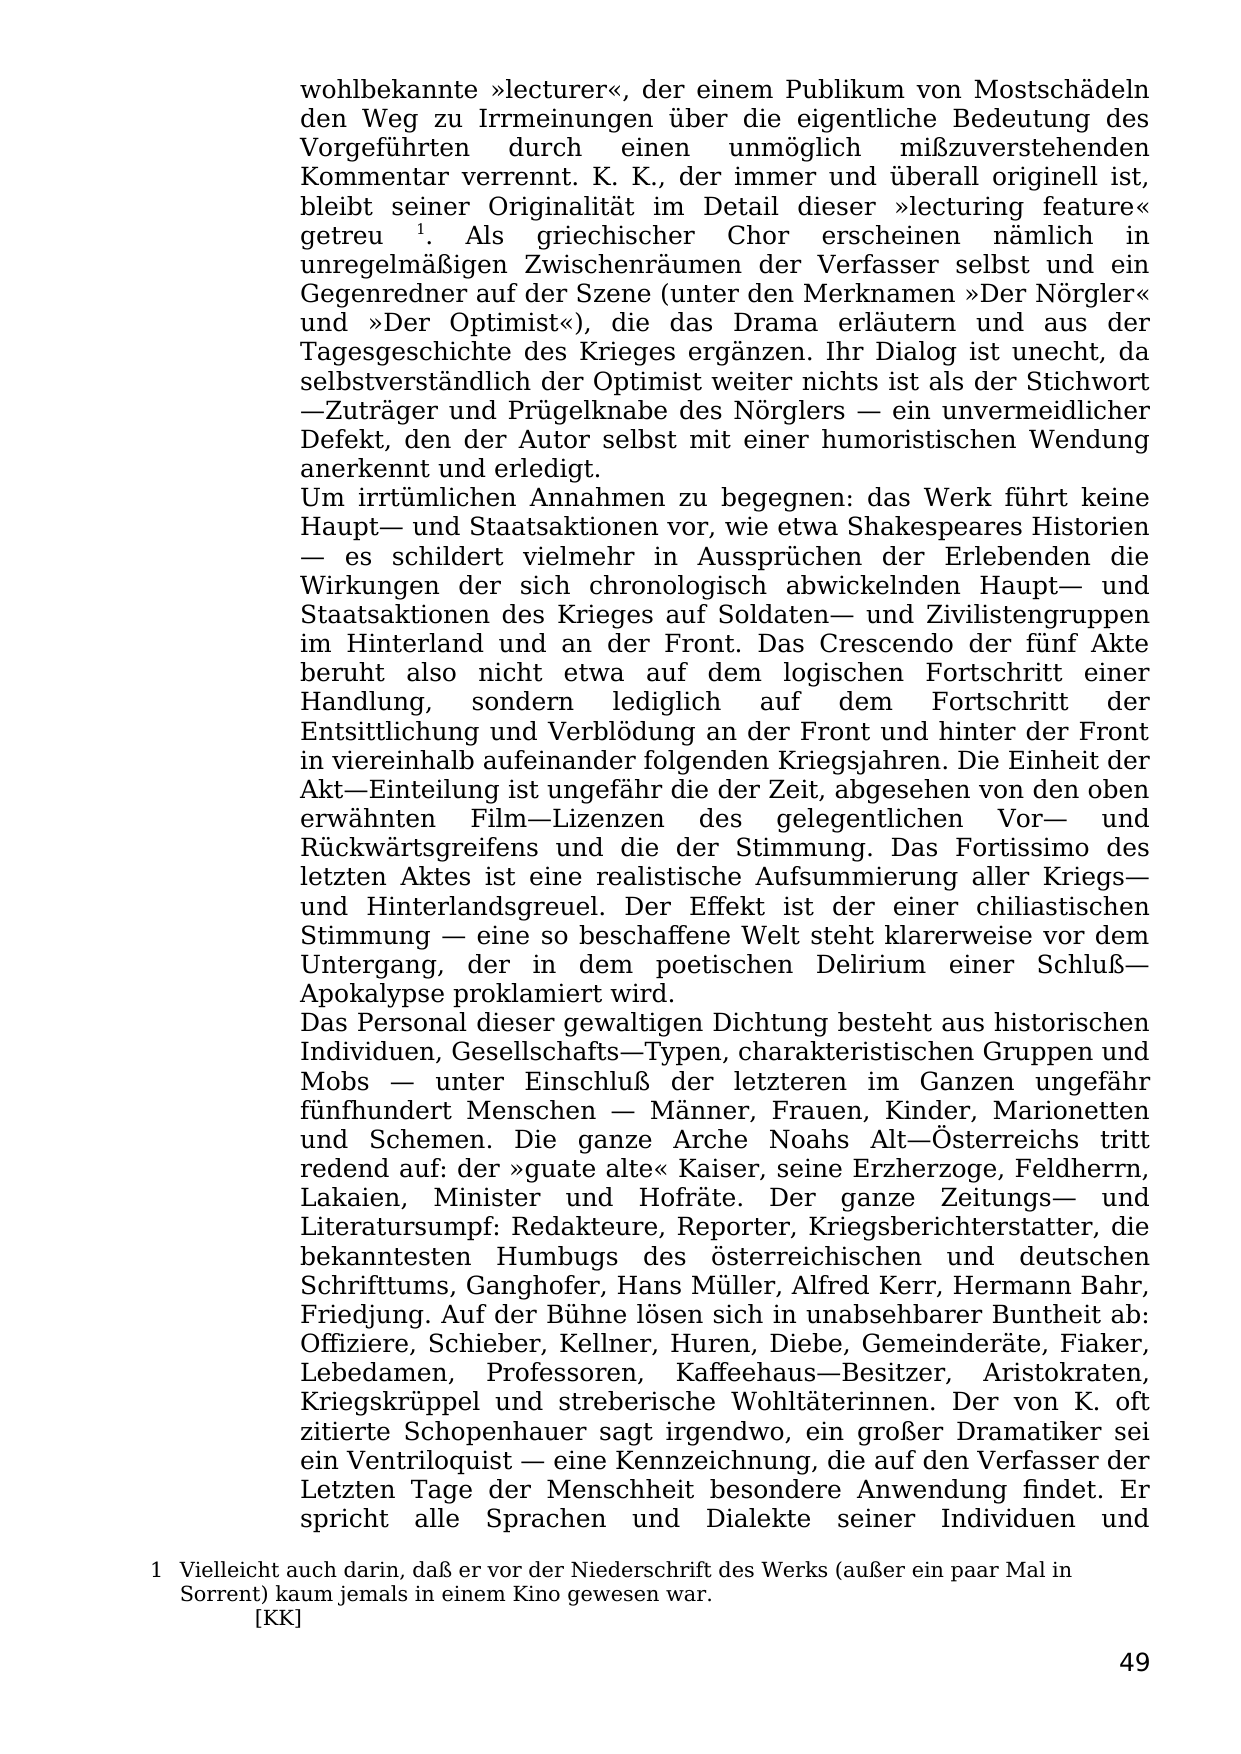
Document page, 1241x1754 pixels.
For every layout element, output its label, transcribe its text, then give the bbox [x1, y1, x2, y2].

text Vielleicht auch darin, daß er vor der Niederschrift des Werks (außer ein paar Mal in Sorrent) kaum jemals in einem Kino gewesen war. [KK] [150, 1558, 1151, 1631]
text wohlbekannte »lecturer«, der einem Publikum von Mostschädeln den Weg zu Irrmeinungen über die eigentliche Bedeutung des Vorgeführten durch einen unmöglich mißzuverstehenden Kommentar verrennt. K. K., der immer und überall originell ist, bleibt seiner Originalität im Detail dieser »lecturing feature« getreu . Als griechischer Chor erscheinen nämlich in unregelmäßigen Zwischenräumen der Verfasser selbst und ein Gegenredner auf der Szene (unter den Merknamen »Der Nörgler« und »Der Optimist«), die das Drama erläutern und aus der Tagesgeschichte des Krieges ergänzen. Ihr Dialog ist unecht, da selbstverständlich der Optimist weiter nichts ist als der Stichwort—Zuträger und Prügelknabe des Nörglers — ein unvermeidlicher Defekt, den der Autor selbst mit einer humoristischen Wendung anerkennt und erledigt. [300, 75, 1151, 483]
text Um irrtümlichen Annahmen zu begegnen: das Werk führt keine Haupt— und Staatsaktionen vor, wie etwa Shakespeares Historien — es schildert vielmehr in Aussprüchen der Erlebenden die Wirkungen der sich chronologisch abwickelnden Haupt— und Staatsaktionen des Krieges auf Soldaten— und Zivilistengruppen im Hinterland und an der Front. Das Crescendo der fünf Akte beruht also nicht etwa auf dem logischen Fortschritt einer Handlung, sondern lediglich auf dem Fortschritt der Entsittlichung und Verblödung an der Front und hinter der Front in viereinhalb aufeinander folgenden Kriegsjahren. Die Einheit der Akt—Einteilung ist ungefähr die der Zeit, abgesehen von den oben erwähnten Film—Lizenzen des gelegentlichen Vor— und Rückwärtsgreifens und die der Stimmung. Das Fortissimo des letzten Aktes ist eine realistische Aufsummierung aller Kriegs— und Hinterlandsgreuel. Der Effekt ist der einer chiliastischen Stimmung — eine so beschaffene Welt steht klarerweise vor dem Untergang, der in dem poetischen Delirium einer Schluß—Apokalypse proklamiert wird. [300, 483, 1151, 1008]
text Das Personal dieser gewaltigen Dichtung besteht aus historischen Individuen, Gesellschafts—Typen, charakteristischen Gruppen und Mobs — unter Einschluß der letzteren im Ganzen ungefähr fünfhundert Menschen — Männer, Frauen, Kinder, Marionetten und Schemen. Die ganze Arche Noahs Alt—Österreichs tritt redend auf: der »guate alte« Kaiser, seine Erzherzoge, Feldherrn, Lakaien, Minister und Hofräte. Der ganze Zeitungs— und Literatursumpf: Redakteure, Reporter, Kriegsberichterstatter, die bekanntesten Humbugs des österreichischen und deutschen Schrifttums, Ganghofer, Hans Müller, Alfred Kerr, Hermann Bahr, Friedjung. Auf der Bühne lösen sich in unabsehbarer Buntheit ab: Offiziere, Schieber, Kellner, Huren, Diebe, Gemeinderäte, Fiaker, Lebedamen, Professoren, Kaffeehaus—Besitzer, Aristokraten, Kriegskrüppel und streberische Wohltäterinnen. Der von K. oft zitierte Schopenhauer sagt irgendwo, ein großer Dramatiker sei ein Ventri­loquist — eine Kennzeichnung, die auf den Verfasser der Letzten Tage der Menschheit besondere Anwendung findet. Er spricht alle Sprachen und Dialekte seiner Individuen und [300, 1008, 1151, 1533]
